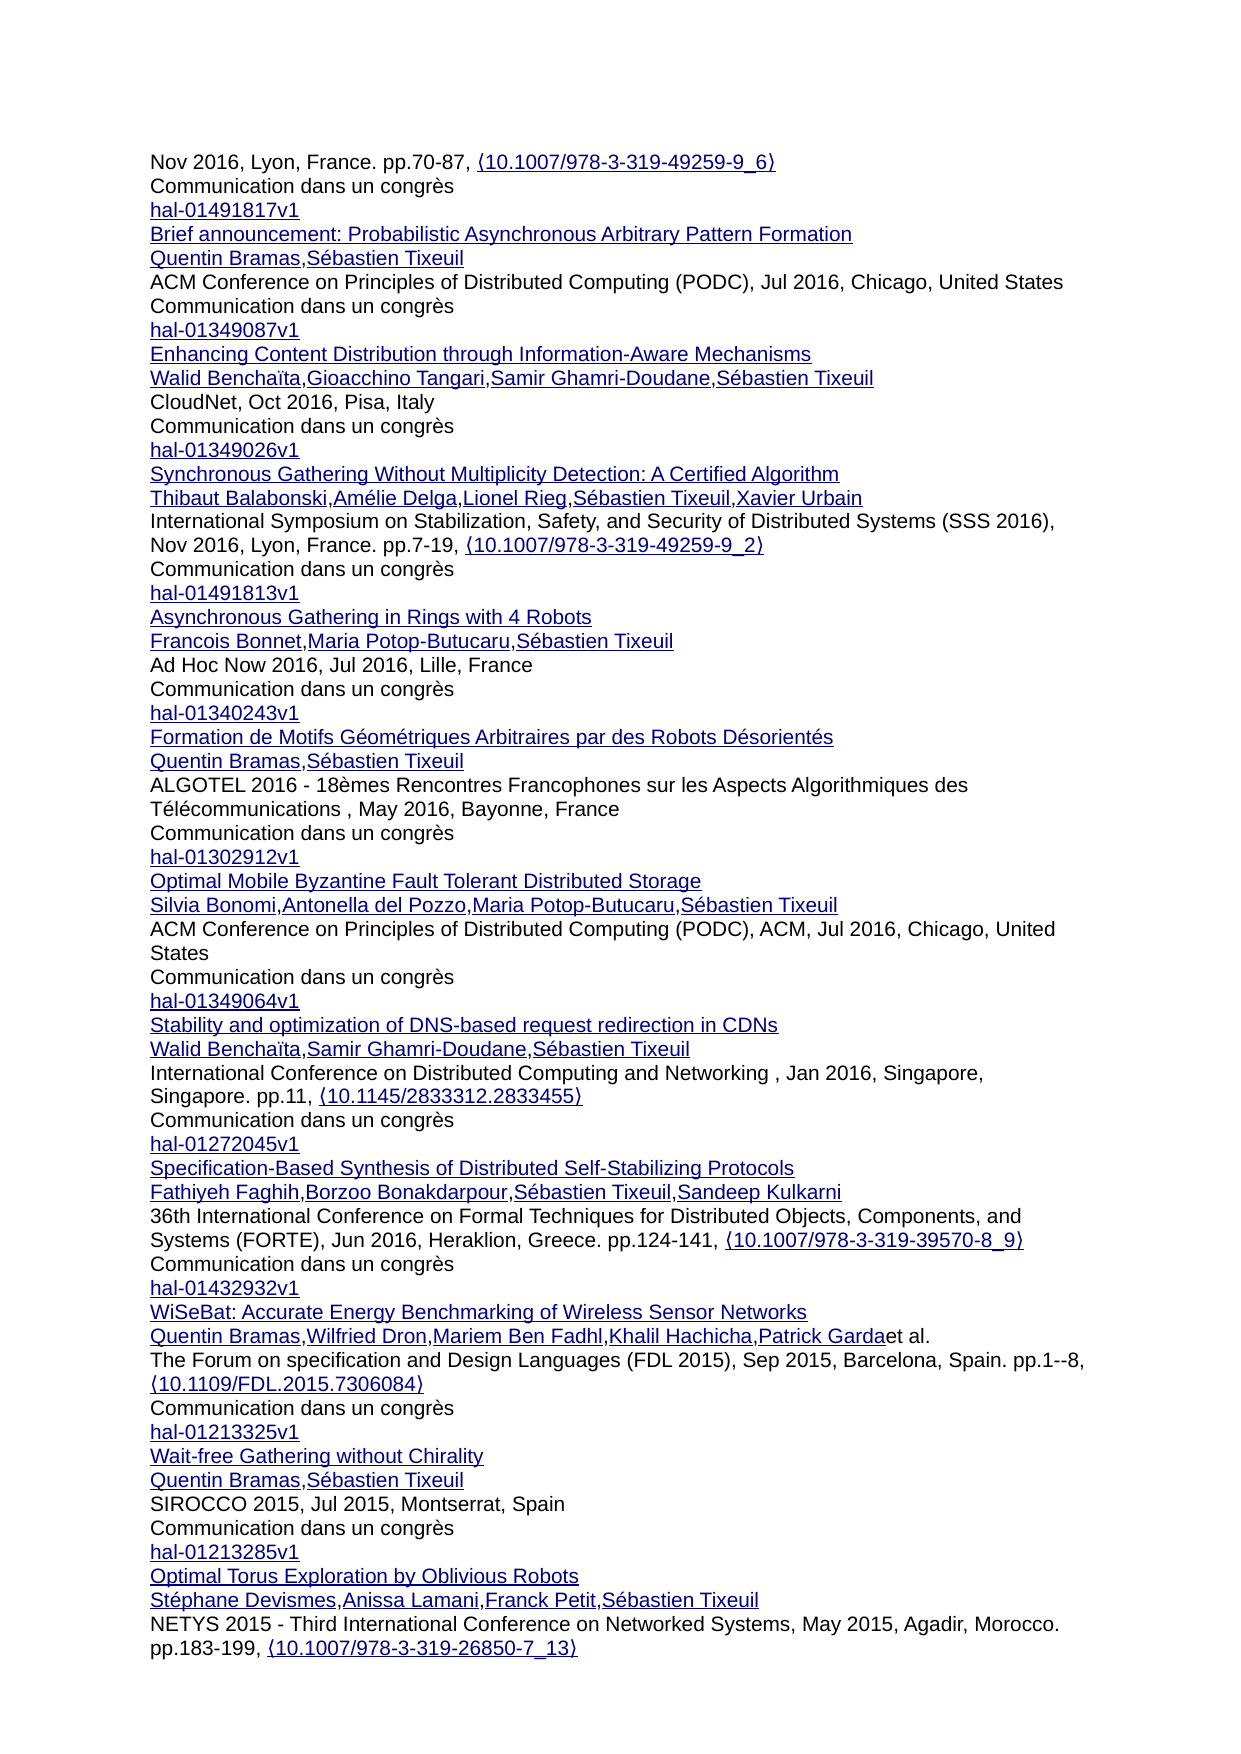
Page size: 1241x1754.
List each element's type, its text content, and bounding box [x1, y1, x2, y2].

table_cell Optimal Torus Exploration by Oblivious Robots Stéphane Devismes,Anissa Lamani,Franck Petit,Sébastien Tixeuil NETYS 2015 - Third International Conference on Networked Systems, May 2015, Agadir, Morocco. pp.183-199, ⟨10.1007/978-3-319-26850-7_13⟩ [150, 1564, 1090, 1659]
table_cell Specification-Based Synthesis of Distributed Self-Stabilizing Protocols Fathiyeh Faghih,Borzoo Bonakdarpour,Sébastien Tixeuil,Sandeep Kulkarni 36th International Conference on Formal Techniques for Distributed Objects, Components, and Systems (FORTE), Jun 2016, Heraklion, Greece. pp.124-141, ⟨10.1007/978-3-319-39570-8_9⟩ Communication dans un congrès hal-01432932v1 [150, 1156, 1090, 1300]
table_cell Enhancing Content Distribution through Information-Aware Mechanisms Walid Benchaïta,Gioacchino Tangari,Samir Ghamri-Doudane,Sébastien Tixeuil CloudNet, Oct 2016, Pisa, Italy Communication dans un congrès hal-01349026v1 [150, 342, 1090, 461]
table_cell Optimal Mobile Byzantine Fault Tolerant Distributed Storage Silvia Bonomi,Antonella del Pozzo,Maria Potop-Butucaru,Sébastien Tixeuil ACM Conference on Principles of Distributed Computing (PODC), ACM, Jul 2016, Chicago, United States Communication dans un congrès hal-01349064v1 [150, 869, 1090, 1012]
table_cell Nov 2016, Lyon, France. pp.70-87, ⟨10.1007/978-3-319-49259-9_6⟩ Communication dans un congrès hal-01491817v1 [150, 150, 1090, 222]
table_cell WiSeBat: Accurate Energy Benchmarking of Wireless Sensor Networks Quentin Bramas,Wilfried Dron,Mariem Ben Fadhl,Khalil Hachicha,Patrick Gardaet al. The Forum on specification and Design Languages (FDL 2015), Sep 2015, Barcelona, Spain. pp.1--8, ⟨10.1109/FDL.2015.7306084⟩ Communication dans un congrès hal-01213325v1 [150, 1300, 1090, 1444]
table_cell Wait-free Gathering without Chirality Quentin Bramas,Sébastien Tixeuil SIROCCO 2015, Jul 2015, Montserrat, Spain Communication dans un congrès hal-01213285v1 [150, 1444, 1090, 1563]
table_cell Formation de Motifs Géométriques Arbitraires par des Robots Désorientés Quentin Bramas,Sébastien Tixeuil ALGOTEL 2016 - 18èmes Rencontres Francophones sur les Aspects Algorithmiques des Télécommunications , May 2016, Bayonne, France Communication dans un congrès hal-01302912v1 [150, 725, 1090, 869]
table_cell Brief announcement: Probabilistic Asynchronous Arbitrary Pattern Formation Quentin Bramas,Sébastien Tixeuil ACM Conference on Principles of Distributed Computing (PODC), Jul 2016, Chicago, United States Communication dans un congrès hal-01349087v1 [150, 222, 1090, 342]
table_cell Asynchronous Gathering in Rings with 4 Robots Francois Bonnet,Maria Potop-Butucaru,Sébastien Tixeuil Ad Hoc Now 2016, Jul 2016, Lille, France Communication dans un congrès hal-01340243v1 [150, 605, 1090, 725]
table_cell Synchronous Gathering Without Multiplicity Detection: A Certified Algorithm Thibaut Balabonski,Amélie Delga,Lionel Rieg,Sébastien Tixeuil,Xavier Urbain International Symposium on Stabilization, Safety, and Security of Distributed Systems (SSS 2016), Nov 2016, Lyon, France. pp.7-19, ⟨10.1007/978-3-319-49259-9_2⟩ Communication dans un congrès hal-01491813v1 [150, 461, 1090, 605]
table_cell Stability and optimization of DNS-based request redirection in CDNs Walid Benchaïta,Samir Ghamri-Doudane,Sébastien Tixeuil International Conference on Distributed Computing and Networking , Jan 2016, Singapore, Singapore. pp.11, ⟨10.1145/2833312.2833455⟩ Communication dans un congrès hal-01272045v1 [150, 1013, 1090, 1156]
